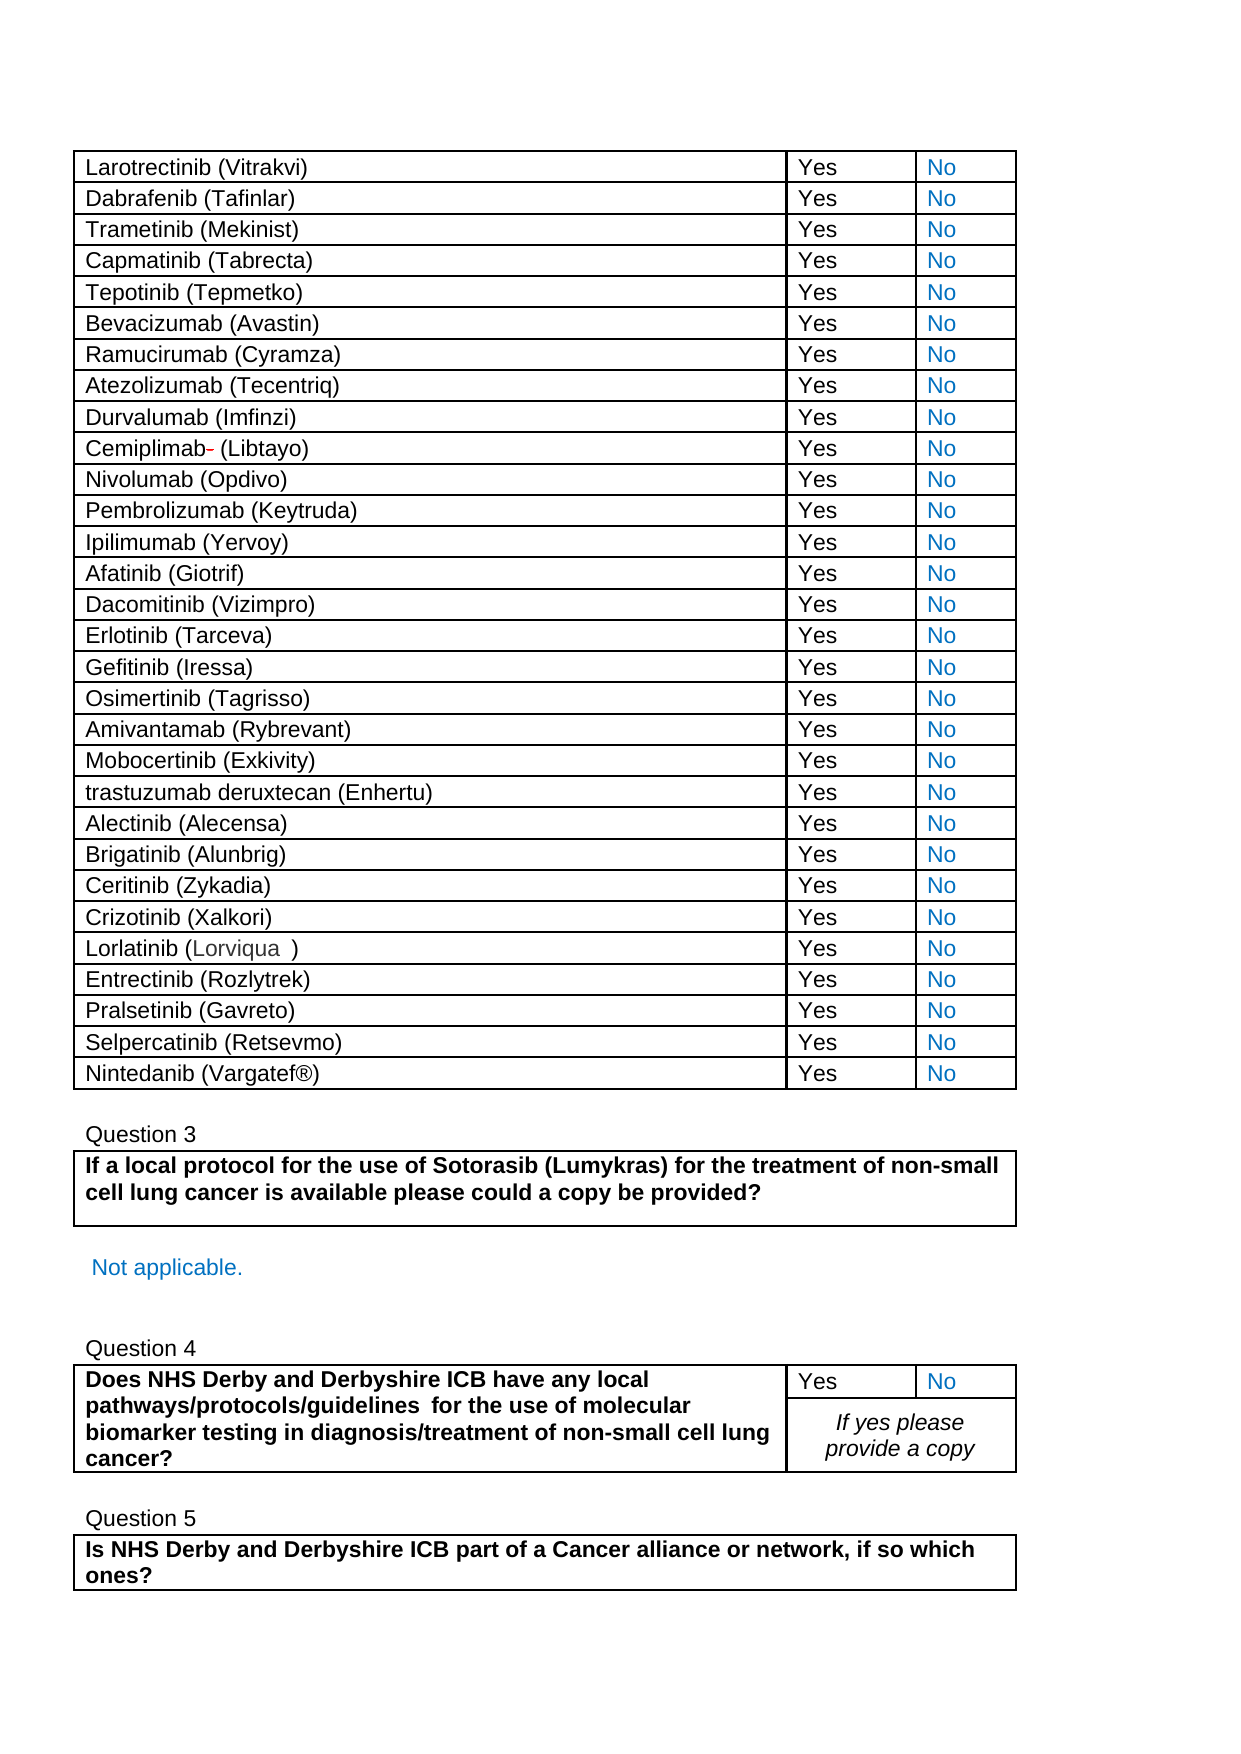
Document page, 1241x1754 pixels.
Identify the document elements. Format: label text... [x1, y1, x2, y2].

table_cell Yes [788, 215, 915, 244]
table_cell [786, 1227, 916, 1332]
table_cell No [917, 1027, 1015, 1056]
table_cell Question 3 [74, 1119, 786, 1150]
table_cell Does NHS Derby and Derbyshire ICB have any local pathways/protocols/guidelines for the use of molecular biomarker testing in diagnosis/treatment of non-small cell lung cancer? [75, 1366, 785, 1471]
table_cell Yes [788, 277, 915, 306]
table_cell Durvalumab (Imfinzi) [75, 402, 785, 431]
table_cell Yes [788, 621, 915, 650]
table_cell Afatinib (Giotrif) [75, 558, 785, 587]
table_cell Trametinib (Mekinist) [75, 215, 785, 244]
table_cell Yes [788, 871, 915, 900]
table_cell Ramucirumab (Cyramza) [75, 340, 785, 369]
table_cell No [917, 996, 1015, 1025]
table_cell Nintedanib (Vargatef®) [75, 1058, 785, 1087]
table_cell Crizotinib (Xalkori) [75, 902, 785, 931]
table_cell Dacomitinib (Vizimpro) [75, 590, 785, 619]
table_cell [916, 1473, 1016, 1502]
table_cell No [917, 433, 1015, 462]
table_cell Yes [788, 558, 915, 587]
table_cell Yes [788, 152, 915, 181]
table_cell Bevacizumab (Avastin) [75, 308, 785, 337]
table_cell Capmatinib (Tabrecta) [75, 246, 785, 275]
table_cell No [917, 465, 1015, 494]
table_cell Brigatinib (Alunbrig) [75, 840, 785, 869]
table_cell No [917, 183, 1015, 212]
table_cell Osimertinib (Tagrisso) [75, 683, 785, 712]
table_cell Yes [788, 996, 915, 1025]
table_cell No [917, 152, 1015, 181]
table_cell Yes [788, 1058, 915, 1087]
table_cell No [917, 527, 1015, 556]
table_cell No [917, 808, 1015, 837]
table_cell Yes [788, 683, 915, 712]
table_cell No [917, 371, 1015, 400]
table_cell Yes [788, 965, 915, 994]
table_cell Yes [788, 590, 915, 619]
table_cell [786, 1119, 916, 1150]
table_cell No [917, 902, 1015, 931]
table_cell [74, 1473, 786, 1502]
table_cell No [917, 215, 1015, 244]
table_cell Yes [788, 527, 915, 556]
table_cell Yes [788, 652, 915, 681]
table_cell [74, 1090, 786, 1119]
table_cell No [917, 277, 1015, 306]
table_cell trastuzumab deruxtecan (Enhertu) [75, 777, 785, 806]
table_cell Not applicable. [74, 1227, 786, 1332]
table_cell Yes [788, 371, 915, 400]
table_cell Entrectinib (Rozlytrek) [75, 965, 785, 994]
table_cell [916, 1333, 1016, 1364]
table_cell No [917, 1058, 1015, 1087]
table_cell [786, 1473, 916, 1502]
table_cell No [917, 715, 1015, 744]
table_cell No [917, 933, 1015, 962]
table_cell If yes please provide a copy [788, 1399, 1015, 1471]
table_cell [916, 1090, 1016, 1119]
table_cell [786, 1090, 916, 1119]
table_cell Ceritinib (Zykadia) [75, 871, 785, 900]
table_cell No [917, 683, 1015, 712]
table_cell If a local protocol for the use of Sotorasib (Lumykras) for the treatment of non-small cell lung cancer is available please could a copy be provided? [75, 1152, 1015, 1225]
table_cell No [917, 558, 1015, 587]
table_cell Yes [788, 465, 915, 494]
table_cell Yes [788, 433, 915, 462]
table_cell No [917, 652, 1015, 681]
table_cell Larotrectinib (Vitrakvi) [75, 152, 785, 181]
table_cell Yes [788, 840, 915, 869]
table_cell [916, 1503, 1016, 1534]
table_cell Yes [788, 715, 915, 744]
table_cell No [917, 496, 1015, 525]
table_cell Erlotinib (Tarceva) [75, 621, 785, 650]
table_cell Nivolumab (Opdivo) [75, 465, 785, 494]
table_cell Question 4 [74, 1333, 786, 1364]
table_cell Pralsetinib (Gavreto) [75, 996, 785, 1025]
table_cell Yes [788, 933, 915, 962]
table_cell Yes [788, 777, 915, 806]
table_cell Gefitinib (Iressa) [75, 652, 785, 681]
table_cell No [917, 621, 1015, 650]
table_cell Yes [788, 402, 915, 431]
table_cell Question 5 [74, 1503, 786, 1534]
table_cell Mobocertinib (Exkivity) [75, 746, 785, 775]
table_cell Yes [788, 183, 915, 212]
table_cell Atezolizumab (Tecentriq) [75, 371, 785, 400]
table_cell No [917, 1366, 1015, 1397]
table_cell No [917, 246, 1015, 275]
table_cell Is NHS Derby and Derbyshire ICB part of a Cancer alliance or network, if so which ones? [75, 1536, 1015, 1588]
table_cell Yes [788, 1366, 915, 1397]
table_cell Yes [788, 1027, 915, 1056]
table_cell Yes [788, 308, 915, 337]
table_cell Ipilimumab (Yervoy) [75, 527, 785, 556]
table_cell No [917, 965, 1015, 994]
table_cell Yes [788, 246, 915, 275]
table_cell No [917, 777, 1015, 806]
table_cell Cemiplimab- (Libtayo) [75, 433, 785, 462]
table_cell Yes [788, 808, 915, 837]
table_cell Tepotinib (Tepmetko) [75, 277, 785, 306]
table_cell Yes [788, 340, 915, 369]
table_cell No [917, 340, 1015, 369]
table_cell Yes [788, 902, 915, 931]
table_cell No [917, 308, 1015, 337]
table_cell No [917, 590, 1015, 619]
table_cell No [917, 871, 1015, 900]
table_cell [786, 1503, 916, 1534]
table_cell Lorlatinib (Lorviqua ) [75, 933, 785, 962]
table_cell Yes [788, 746, 915, 775]
table_cell Dabrafenib (Tafinlar) [75, 183, 785, 212]
table_cell No [917, 402, 1015, 431]
table_cell Amivantamab (Rybrevant) [75, 715, 785, 744]
table_cell Selpercatinib (Retsevmo) [75, 1027, 785, 1056]
table_cell [916, 1119, 1016, 1150]
table_cell Pembrolizumab (Keytruda) [75, 496, 785, 525]
table_cell [786, 1333, 916, 1364]
table_cell No [917, 840, 1015, 869]
table_cell [916, 1227, 1016, 1332]
table_cell No [917, 746, 1015, 775]
table_cell Alectinib (Alecensa) [75, 808, 785, 837]
table_cell Yes [788, 496, 915, 525]
